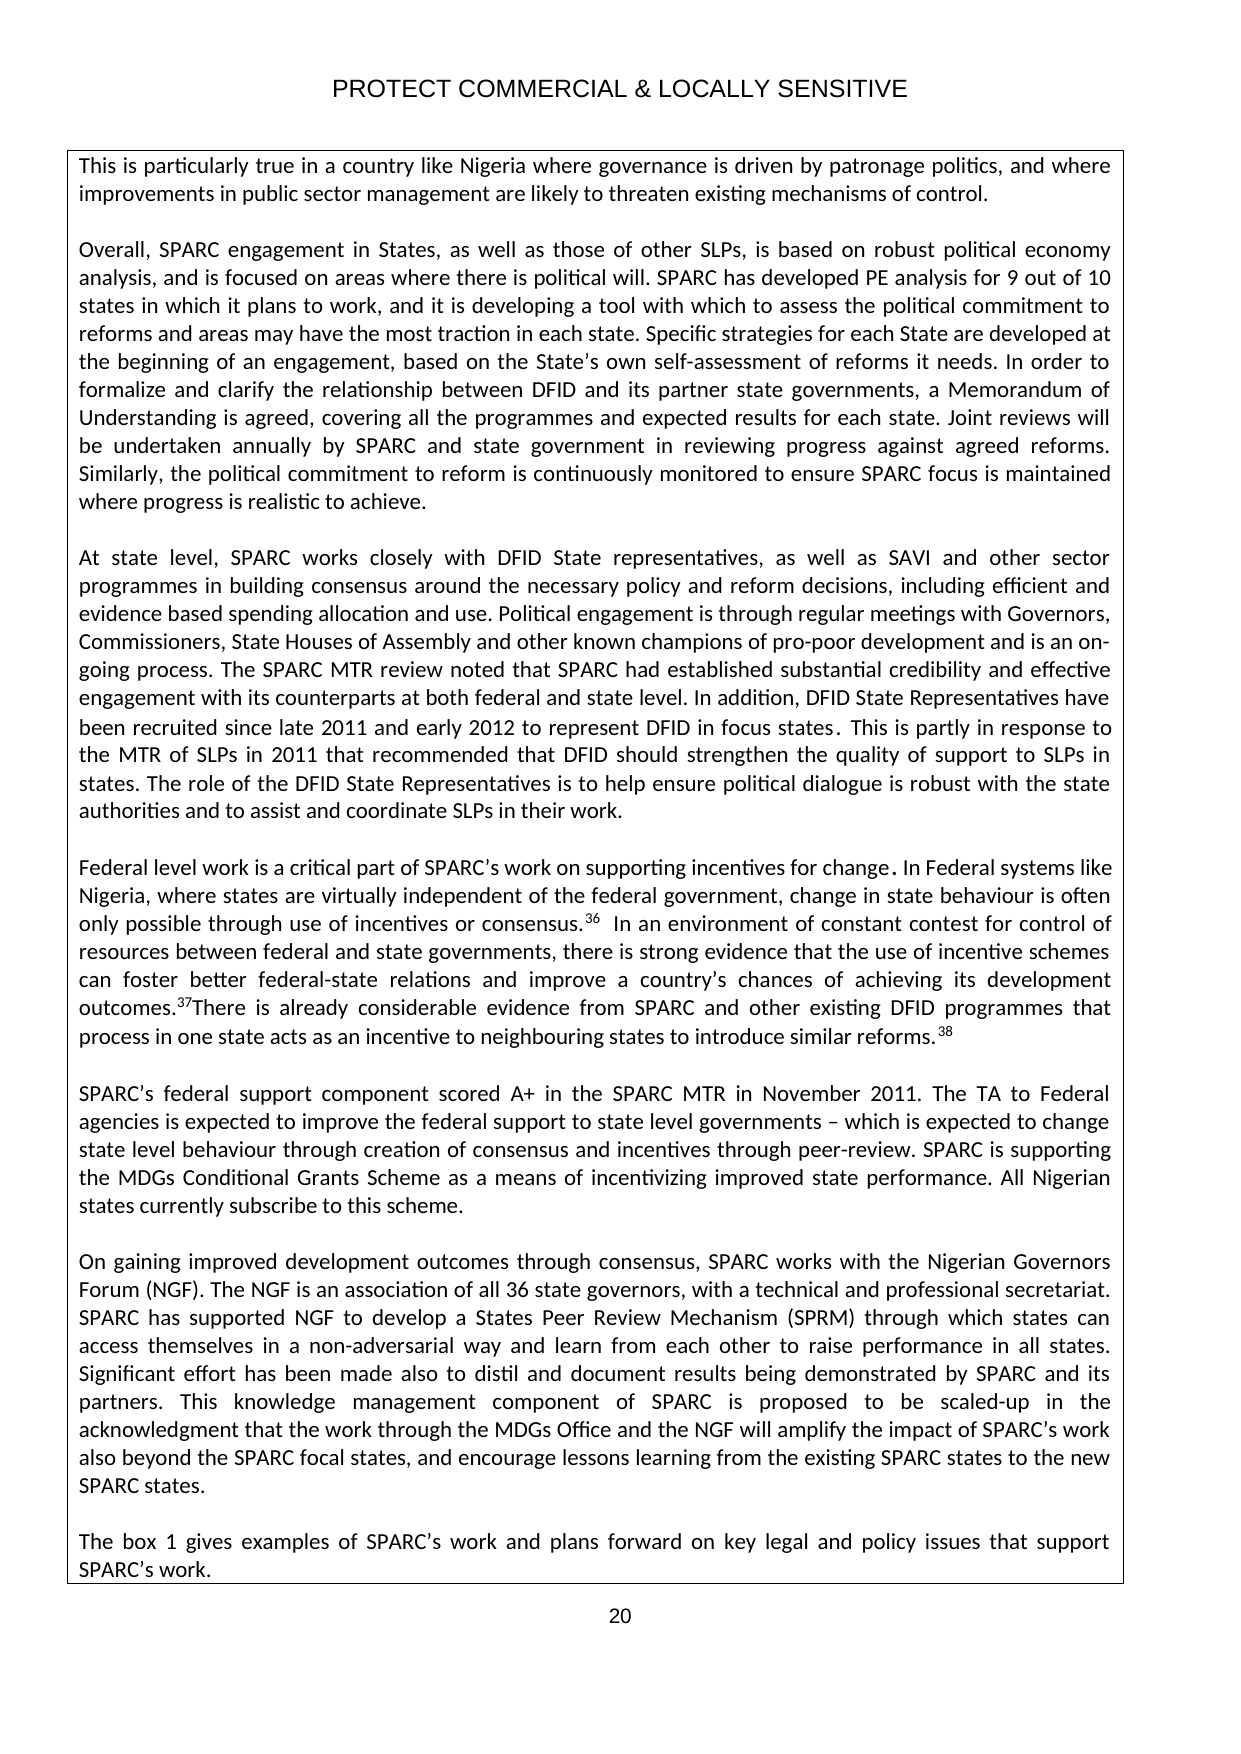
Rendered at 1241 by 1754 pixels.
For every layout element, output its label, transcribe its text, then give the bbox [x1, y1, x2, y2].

table_header Appraisal Case A. What are the feasible options that address the need set out in the Strategic case? The options considered in the appraisal are to continue SPARC operations as currently planned or to scale up and extend SPARC. The option for tendering for a new state level programme was considered but discarded. Our preferred option is to scale up and extend SPARC. Option 1: Status Quo The counterfactual is to continue with the status quo. Under this scenario SPARC would continue with the approved resource allocation of £45.9 million and with its activities in existing states. The programme would end in 2014. It is expected that SPARC would achieve the results agreed in the original SPARC programme logframe. In this scenario, a scale-up of funding and an additional year’s extension would not occur. In particular, there would not be a scale-up up to ten states. This would adversely affect DFID Nigeria Operational Plan commitments to support Northern Nigeria, as four out of five SPARC’s additional states are in the North. Overall, some of the expected benefits that would be lost are: Policy and strategy and monitoring and evaluation would not be strengthened in an additional 5 states Public financial management would not improve in 5 additional states Civil service performance would not improve in 5 additional states A deepened level of support would not be occur in existing 5 states Synergies with other DFID programmes (health, education, governance and growth) would be missed. There would be less lesson learning and knowledge dissemination process established to support states interested from learning from reforms. Option 2: Scale-up of SPARC DFID would expand SPARC programme funding by £14.5m, bringing the total to £60.4 million. The scale-up would expand engagement to five other states (Katsina, Yobe, Zamfara, Anambra, Niger), in line with DFID’s operational plan to expand support to the North. It would also continue momentum in existing 5 states (Lagos, Enugu, Kano, Kaduna, Jigawa), scaling up successful interventions particularly in Jigawa and Lagos states and at the Federal level. The programme would also be extended by 1 year from 2014 to 2015. This would allow enough time for the states, particularly the new ones, to embed reforms more effectively. It would also allow a continuation of the programme over the election period in 2015 when the environment is not likely to be conducive for a new programme or new reform initiatives. It is nevertheless important that support for reforms will continue over this period, to ensure no momentum is lost. Although no plans for a successor programme for SPARC are in place, it is likely that one will be considered in due course given it is widely recognised that governance challenges in Nigeria are severe and governance reforms normally require a long-term approach. Other SLPs are also proposed to extend for a similar time-period. A longer extension is not possible due to EU procurement rules. The amount of the scale-up would go over the 50% threshold in increase in contract value, requiring a retender. This would disturb operations, delay the expansion by up to 12 months and increase procurement costs and reduce Value for Money. Considered and Discarded Option A third possible option would be to tender for a new State level public management programme to operate in the five additional States where SPARC is not yet fully operational. This option was discarded due to: the strong overlap between SPARC’s work and potential duplication of work in any new programme (e.g. SPARC has already commenced inception in three of the five states); the fact that SPARC has considerable experience and contacts at state level in Nigeria and has already achieved good results in existing states. Though approaches are tailored to suit each state, the areas of work will continue to be very similar; it would delay expansion to North by at least 12 months, and add significant additional procurement costs. Preferred option The preferred option is option 2. With a scale-up, additional results would be achieved in five additional states, most of them in the North, whilst reforms would be deepened in existing five states (particularly in Lagos and Jigawa) and at federal level. An additional year would allow the states to embed the reform activities, particularly in the new states. B. Theory of change and evidence base The overarching logic of our invention is that intensifying efforts on strengthening state government institutions will indirectly improve service delivery outcomes through state governments’ increased ability to use their resources effectively. Although adequacy of public resources is an issue in Nigeria particularly in northern states, the ineffective use of resources is the biggest impediment to sustained improvement in public services, and ultimately making progress towards the MDGs. Better ability to use resources effectively requires states to reduce leakage, increase budget predictability and more effective budget implementation, as well as better policy planning and civil service performance. DFID funding for technical assistance for selected state level governments is expected to address these issues by delivering stronger policies and strategies; improved public financial management; and a more capable public service management. But it is acknowledged that capacity building alone is not enough: support to federal agencies is expected to increase accountability and encourage change in state-level agent behaviour through use of consensus and incentives. This theory of change is based on the evidence in implementing SPARC so far as well as academic research evidence. The Problem With Nigeria’s Federal system, effective public management at State level is essential for public service delivery and poverty reduction. They use about 50% of total general government spending, and are responsible for delivery of most basic services. However, unfortunately, the state governance is often ineffective and governments are also subject to limited accountability. Baseline PEFA/SEAT results indicate that, across SPARC supported states: a) policy guidance is not rigorous enough to guide strategic planning and decision-making is not evidence based; b) annual budgets are not realistic, budget execution is weak and financial reporting is not credible; c) the mandates of ministries, departments and agencies are unclear, structures are inappropriate, processes are ineffective, and human resources are underperforming. These baseline results are consistent with Nigeria’s scores on the World Governance Indicators, and its performance on the Ibrahim Index and the African Peer Review Mechanism. Governance in Nigeria is driven by patronage politics which means that changes which are likely to improve the use of public resources to deliver pro-poor public goods are not likely to be popular amongst many of the people who hold positions of power and leadership. Therefore, changing governance systems will not just require a change of attitude, but also a shift in the incentives that drive a wide variety of actors. Figure 1: The SPARC Results Chain Inputs to Outputs SPARC inputs are long and short- term technical assistance, with some relevant training and equipment, to selected state level governments. It is assumed that these TA inputs will lead to improvements in (a) policy, strategy and M&E; (b) public financial management and (c) civil service performance at state level. SPARC (like the other SLPs) is focused on technical assistance, as it is recognized that the problem behind the poor poverty and human development indicators is mainly the quality of the governance systems that manage resources. SPARC approach to the provision of technical assistance is based on, and consistent with, the recognized “good practice” in capacity development such as the key principles of Accra Agenda for Action 2008. SPARC has been operating since 2008 and has evidenced that its TA inputs are meeting the expected outputs. The SPARC Mid-Term Review scored A+ in November 2011 in terms outputs achieved so far: Output 1 (Policy, strategy and M&E) scored A+, Output 2 (PFM) scored A+, Output 3 (civil service performance) scored A. The Mid-Term Review noted that: “SPARC appears to have made significant progress in promoting the gradual improvement in the state government’s ability to conduct medium-term development planning and budgeting at overall and sector levels. The combination of the effects of SPARC and ESSPIN and PATHS2 has resulted in greater progress in strategic planning processes in the health and education sectors. Progress has also been made towards the rationalization and restructuring of the state government and the strengthening of human resource management and service delivery management systems to ensure the effective and efficient implementation of medium-term plans.” SPARC approach to TA at state level TA inputs are focused on state level governments. The original five focal states for the suite of programmes, as well as the additional five, were identified on the basis of a number of criteria including need in terms of poverty levels and commitment to reform as assessed as part of the Government’s strategic planning processes. The selection was done in collaboration with the World Bank and USAID as part of the WB-DFID-USAID joint country strategy. The SPARC approach in each state is determined by a balance of technical competence and institutional performance. This implies that increases in overall government competence would be delivered by SPARC-supported technical capacity improvements, only when associated with a corresponding increase in institutional capacity. The term ‘institution’ here is used in the sense of how things are done in a society. An increase in institutional capacity therefore requires ‘changes to the rules of the game’, which requires strong political will to achieve. This 'stepped approach' is shown in Figure 2, and is applied to ensure that a balance is achieved between the delivery of technical support by the Programme and associated institutional change on the part of the State Government – slowing or expanding support depending on evident institutional changes, using decision points in work programmes. Figure 2: Incremental Stepped Approach SPARC’s theory of change was designed to meet the circumstances of five original states where SPARC’s predecessor programme had already laid foundations. In these states, a degree of technical and institutional preparedness had already been established, and working relationships with State Government officials was already established. The planned expansion calls for SPARC to work with a much larger group of states which are inevitably at different stages of readiness. SPARC will adopt three general approaches to working in this extended variety of locations – building foundations (engagement type c) in new states which have limited governance reform experience; consolidating (engagement type b) in those states which have deeper understanding and record of governance reform; and going with the grain (engagement type A) in states which have demonstrated track record in implementing reform (and have their own reforms plans to which TA can be provided.) Figure 3 below uses information yielded from diagnostic activities to estimate the technical and institutional capacity of the 10 states, which in turn enables SPARC to tailor its approach to the 'readiness' of each state. It shows that the ten states fall broadly into three clusters. Figure 3: A Typology of Approaches When putting this into practice, where building foundations is most appropriate, SPARC will operate through a negotiated intervention plan which provides for specific (generally sector driven) technical assistance. Where consolidation is appropriate, SPARC will continue to operate through the vehicle of an overarching governance reform programme, using review and decision points to determine the best areas to support. Where going with the grain has become clearly possible, SPARC will align specific technical assistance to state governments own plans. With the adoption of a greater number of states, and in response to recommendations in the Mid-term Review in November 2011, SPARC has also adopted state level Logical Frameworks to ensure more increased state specificity in the design and monitoring of results. Outputs to Outcome The assumption is that improvements in public sector management translate into enhanced efficiency and effectiveness of selected state level government’s use of public resources – in better planning, increased budget predictability, reduced leakage and better performing civil service systems. This assumption is based on broad research evidence that efficient management of public resources, including a functioning public administration and public financial management system, is important for improving government performance. For example, budget reform is thought to make expenditure more efficient and policy more effective by improving planning assisting in monitoring and evaluation, improving transparency and creating a forum for participation and greater accountability. However, there is no clear consensus what works: reforms have not always been successful due to contextual and design factors. For instance, WB econometric work demonstrated that medium-term expenditure frameworks improve both allocative efficiency (by reducing volatility of spending) and fiscal discipline (by improving fiscal balance) but their effectiveness is questioned by other studies. The SPARC Mid-Term Review in November 2011 identified two indicators as the best “proxys” to measure the achievement of the programme outcome in Nigeria: % of PEFA/SEAT dimensions that are improving and analysis of budget variance. PEFA and SEAT self-assessments are recognised to be effective standardised tools across states to identify reform priorities, as well as incentive and monitor their implementation on key public finance management, public administration and policy areas. Specifically, in order for the budget to be an effective and transparent tool for policy implementation, it is critical that it is realistic and that it is implemented as passed. The SPARC Mid-Term Review in 2011 identified this as a continuing key challenge in SPARC states in improving how resources are used. Policy & strategy; public finance management & public sector management reforms Based on repeat PEFA and SEAT self-assessments in early 2012, all states showed progress in improving PEFA/SEAT scores with Enugu, Jigawa and Lagos doing particularly well. Rough comparison between SPARC and non-SPARC supported PEFA/SEAT Dimension scores shows that performance in SPARC supported dimensions is higher in four out of five states by an average of 13%. Table 2: Percentage of PEFA/SEAT Scores improving between baseline and 2012 assessments. Budget variance State governments have made some progress in reducing the variance between budgets and actual expenditure. The majority of SPARC supported states have demonstrated a broadly downward trend in the variance over the last three years; in part a consequence of developing more realistic budgets. Table 3: Total Absolute Budget Expenditure Variance Outcome to Impact It is assumed that improved use of resources lead to more effective and efficient public service delivery, which in turn will ultimately also improve progress towards the MDGs. There is a growing academic evidence base on the link between stronger institutions, in particular with good budget management, and improvements in service delivery outcomes. For example, institutional economics’ literature suggests that institutions are vital for the efficient allocation of resources, and argues that they are critical for the attainment of higher levels of development. Rajkumar and Swaroop provided econometric evidence that differences in efficacy of public spending in health and education can be largely explained by the quality of governance (corruption and quality of bureaucracy). Kaufmann and colleagues also found that government effectiveness is positively associated with per capita incomes and adult literacy and negatively associated with infant mortality. Further, DFID review on substantial body of macroeconomic and case studies concluded that strong institutional frameworks are likely to cause growth. However, the research is less convincing in differentiating between the specific institutions that matter in a particular context. In particular, the form and effectiveness of institutions depends upon the political elites with the power to enforce them. This is recognized as an inherent part of SPARC theory of change. In line with this evidence, it is also assumed that SPARC’s programme impact, pro-poor improvements in public services, can only be achieved together with other DFID SLPs and with political as well as technical interventions. It is recognized by donors that problems in sectors such as health and education may have a common origin: weak PFM, accountability and capacity, and that an effective interplay between governance and sectoral programmes is required to achieve developmental impact. Similarly, the experience also finds that social accountability mechanisms are able to influence development outcomes and can help improve governance but they do not necessarily guarantee improvements in public services. The DFID review concludes both demand and supply side must match and where they intersect will determine the quality of the institutional regime. Therefore, SPARC is unlikely to achieve success on service delivery without improvements in the main sectors supported by other DFID programmes. Similarly, sustainable improvement to service delivery in the health and education sectors, or successful implementation of policies to facilitate economic growth, is dependent on reforms in the central ministries and agencies supported by SPARC. Further, SAVI can help increase accountability and bringing external pressure for institutional change – while SPARC can improve capacity and systems for institutions to respond to citizens’ needs. For instance, improving the way human development is managed requires both governance and sector programme inputs. As an example, without improvements in the global chart of accounts in use in the state, the efforts sector programmes make on medium-term sector strategies are unlikely to have real value and uptake. In the states where SPARC has worked alongside PATHS and ESSPIN, it has provided the technical architecture within the sector programmes gave been able to support medium-term planning and budgeting in their sectors within more realistic-resource envelopes. In the five additional states with SPARC will work, SPARC intends to provide similar architecture to support programmes like PRRINN/MNCH who were finding it difficult to secure budgetary releases that they need to further their sectoral work. Recent evidence from SPARC focus states in Nigeria suggests that in very broad terms, aggregate budget disciple in states is linked with increasing expenditures in health and education sectors. Similarly, increases in health and education expenditures also map to the SPARC typology of engagement. Heath and education expenditures in SPARC type A states, Lagos and Jiwaga, increased by 31.97% and 10.47% respectively from 2010 to 2011. Broadly, SPARC analysis suggests that expenditure budget variation in health and education sectors is reasonable under Type A, unpredictable though with some positive movements under Type B, and high or volatile under Type C. Though the evidence seems to broadly validate the assumptions around the links between better governance systems, improved service delivery and poverty reduction, it will be some time yet before a full picture emerges of the development impact of DFID investment on public services. Political commitment and incentives to public sector reform – federal level support Changing governance systems on a sustainable basis will not just require political will, but also a shift in the incentives that drive a wide variety of actors. Evidence in the sections above indicate that success in public sector management reforms is overall dependent on the ability to adapt to local circumstances, and to influence incentives for reform. Evans and Rauch argue that “replacing patronage systems for state officials by a professional bureaucracy is a necessary (though not sufficient) condition for state to be developmental.” This is particularly true in a country like Nigeria where governance is driven by patronage politics, and where improvements in public sector management are likely to threaten existing mechanisms of control. Overall, SPARC engagement in States, as well as those of other SLPs, is based on robust political economy analysis, and is focused on areas where there is political will. SPARC has developed PE analysis for 9 out of 10 states in which it plans to work, and it is developing a tool with which to assess the political commitment to reforms and areas may have the most traction in each state. Specific strategies for each State are developed at the beginning of an engagement, based on the State’s own self-assessment of reforms it needs. In order to formalize and clarify the relationship between DFID and its partner state governments, a Memorandum of Understanding is agreed, covering all the programmes and expected results for each state. Joint reviews will be undertaken annually by SPARC and state government in reviewing progress against agreed reforms. Similarly, the political commitment to reform is continuously monitored to ensure SPARC focus is maintained where progress is realistic to achieve. At state level, SPARC works closely with DFID State representatives, as well as SAVI and other sector programmes in building consensus around the necessary policy and reform decisions, including efficient and evidence based spending allocation and use. Political engagement is through regular meetings with Governors, Commissioners, State Houses of Assembly and other known champions of pro-poor development and is an on- going process. The SPARC MTR review noted that SPARC had established substantial credibility and effective engagement with its counterparts at both federal and state level. In addition, DFID State Representatives have been recruited since late 2011 and early 2012 to represent DFID in focus states. This is partly in response to the MTR of SLPs in 2011 that recommended that DFID should strengthen the quality of support to SLPs in states. The role of the DFID State Representatives is to help ensure political dialogue is robust with the state authorities and to assist and coordinate SLPs in their work. Federal level work is a critical part of SPARC’s work on supporting incentives for change. In Federal systems like Nigeria, where states are virtually independent of the federal government, change in state behaviour is often only possible through use of incentives or consensus. In an environment of constant contest for control of resources between federal and state governments, there is strong evidence that the use of incentive schemes can foster better federal-state relations and improve a country’s chances of achieving its development outcomes.There is already considerable evidence from SPARC and other existing DFID programmes that process in one state acts as an incentive to neighbouring states to introduce similar reforms. SPARC’s federal support component scored A+ in the SPARC MTR in November 2011. The TA to Federal agencies is expected to improve the federal support to state level governments – which is expected to change state level behaviour through creation of consensus and incentives through peer-review. SPARC is supporting the MDGs Conditional Grants Scheme as a means of incentivizing improved state performance. All Nigerian states currently subscribe to this scheme. On gaining improved development outcomes through consensus, SPARC works with the Nigerian Governors Forum (NGF). The NGF is an association of all 36 state governors, with a technical and professional secretariat. SPARC has supported NGF to develop a States Peer Review Mechanism (SPRM) through which states can access themselves in a non-adversarial way and learn from each other to raise performance in all states. Significant effort has been made also to distil and document results being demonstrated by SPARC and its partners. This knowledge management component of SPARC is proposed to be scaled-up in the acknowledgment that the work through the MDGs Office and the NGF will amplify the impact of SPARC’s work also beyond the SPARC focal states, and encourage lessons learning from the existing SPARC states to the new SPARC states. The box 1 gives examples of SPARC’s work and plans forward on key legal and policy issues that support SPARC’s work. Results already achieved against the SPARC logframe would indicate that SPARC, together with other SLPs, has been able to start to influence incentives for change. Nevertheless, although it is challenging, it will be important for DFID and its programmes to strive to better measure and track how DFID programmes can jointly influence incentives that will change behaviour. This will be considered as a part of the forthcoming SPARC internal research work as well as the independent evaluation of the SLP suite that will assess what sustainable impact SPARC and other SLPs have been able to deliver. Box 1: Examples of SPARC’s work on legal and policy issues [68, 151, 1123, 1583]
